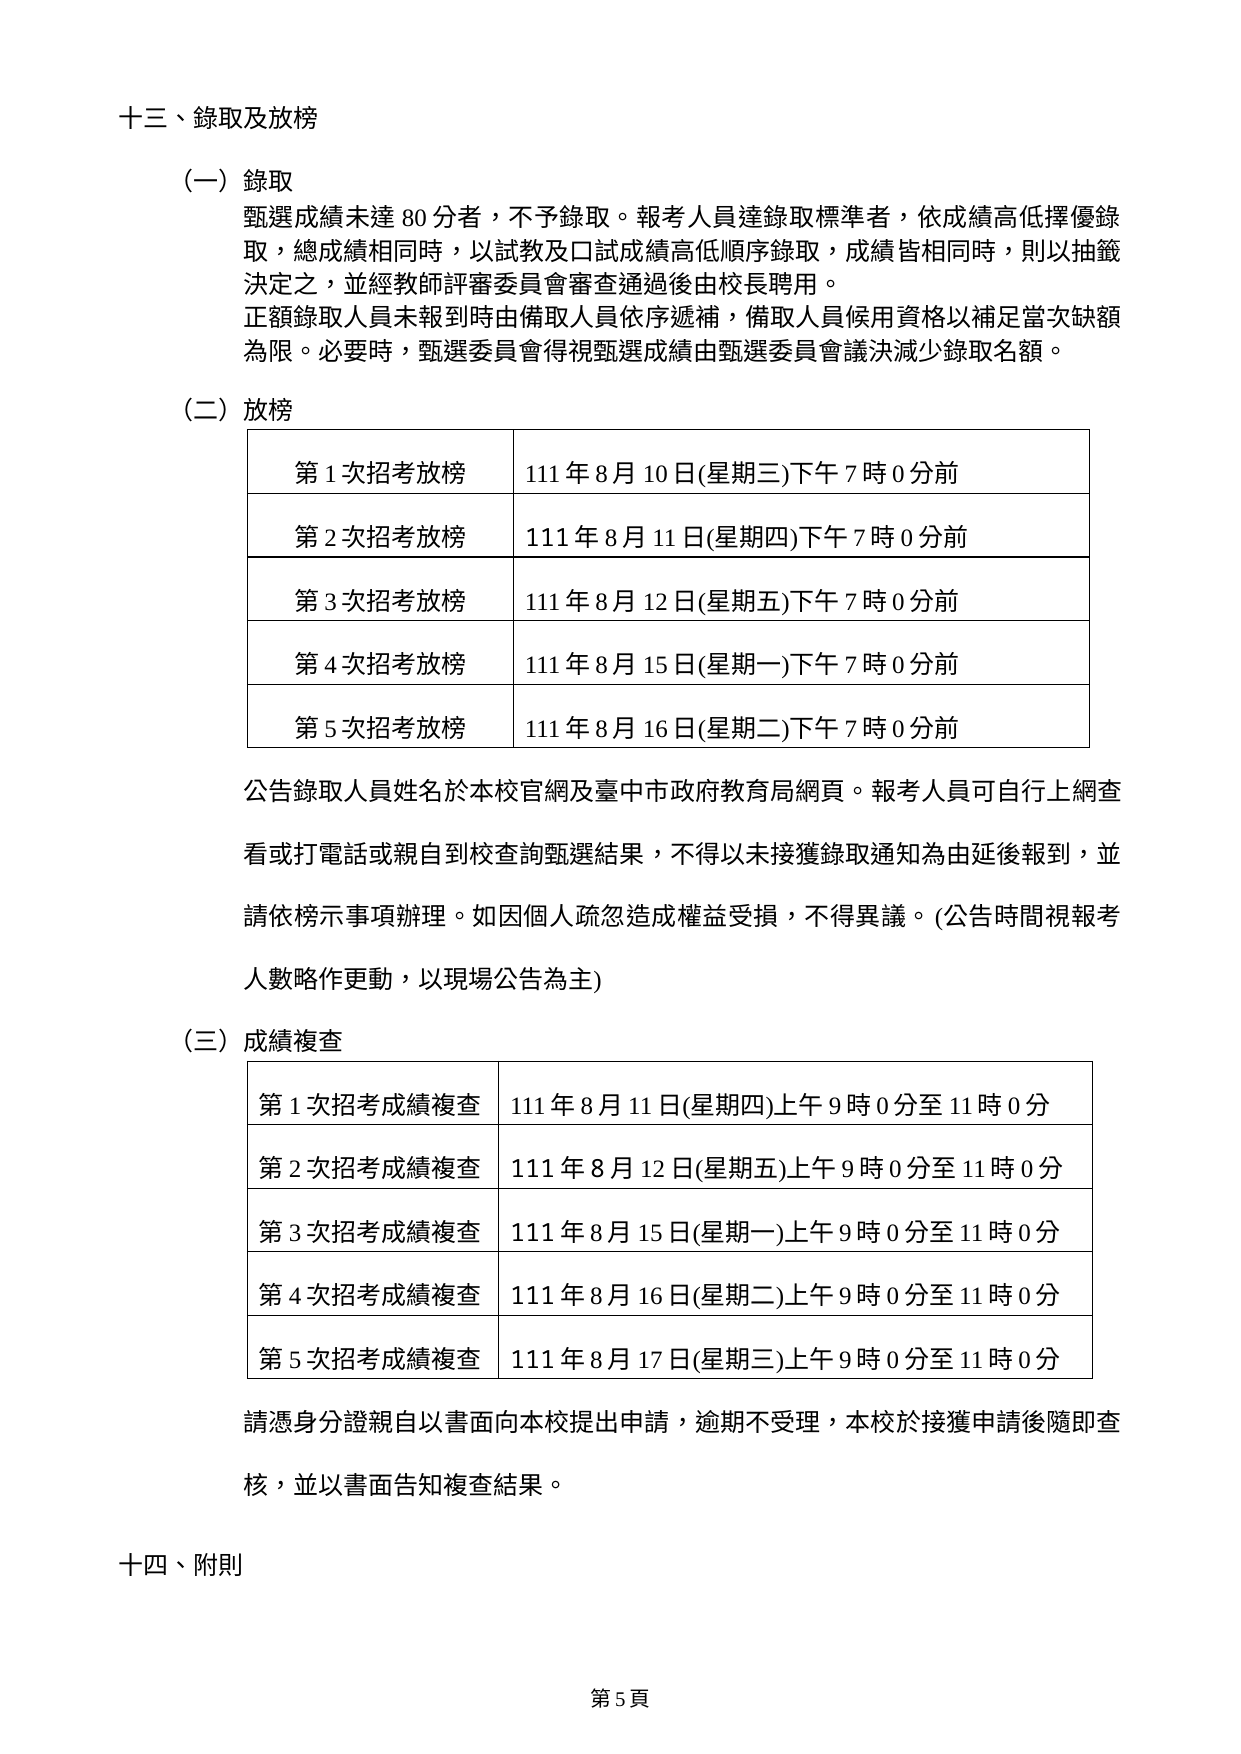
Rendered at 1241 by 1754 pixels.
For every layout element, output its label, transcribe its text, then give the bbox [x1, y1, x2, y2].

text 甄選成績未達80分者，不予錄取。報考人員達錄取標準者，依成績高低擇優錄取，總成績相同時，以試教及口試成績高低順序錄取，成績皆相同時，則以抽籤決定之，並經教師評審委員會審查通過後由校長聘用。 [243, 200, 1122, 300]
text （二）放榜 [168, 367, 1122, 429]
table_header 111年8月11日(星期四)上午9時0分至11時0分 [499, 1062, 1092, 1124]
table_cell 111年8月11日(星期四)下午7時0分前 [514, 494, 1089, 556]
text （一）錄取 [168, 138, 1122, 200]
text 公告錄取人員姓名於本校官網及臺中市政府教育局網頁。報考人員可自行上網查看或打電話或親自到校查詢甄選結果，不得以未接獲錄取通知為由延後報到，並請依榜示事項辦理。如因個人疏忽造成權益受損，不得異議。(公告時間視報考人數略作更動，以現場公告為主) [243, 748, 1122, 998]
table_cell 111年8月16日(星期二)上午9時0分至11時0分 [499, 1252, 1092, 1315]
table_cell 第5次招考成績複查 [248, 1316, 498, 1378]
table_cell 第5次招考放榜 [248, 685, 513, 747]
text 正額錄取人員未報到時由備取人員依序遞補，備取人員候用資格以補足當次缺額為限。必要時，甄選委員會得視甄選成績由甄選委員會議決減少錄取名額。 [243, 300, 1122, 367]
table_header 第1次招考成績複查 [248, 1062, 498, 1124]
table_header 111年8月10日(星期三)下午7時0分前 [514, 430, 1089, 493]
table_cell 111年8月15日(星期一)下午7時0分前 [514, 621, 1089, 683]
text 十三、錄取及放榜 [118, 75, 1122, 138]
table_cell 111年8月17日(星期三)上午9時0分至11時0分 [499, 1316, 1092, 1378]
table_cell 第3次招考成績複查 [248, 1189, 498, 1251]
table_cell 第2次招考成績複查 [248, 1125, 498, 1188]
table_cell 111年8月12日(星期五)下午7時0分前 [514, 558, 1089, 620]
table_cell 第2次招考放榜 [248, 494, 513, 556]
table_cell 111年8月12日(星期五)上午9時0分至11時0分 [499, 1125, 1092, 1188]
text 十四、附則 [118, 1522, 1122, 1584]
table_header 第1次招考放榜 [248, 430, 513, 493]
table_cell 第4次招考放榜 [248, 621, 513, 683]
table_cell 111年8月16日(星期二)下午7時0分前 [514, 685, 1089, 747]
text （三）成績複查 [168, 998, 1122, 1061]
table_cell 第3次招考放榜 [248, 558, 513, 620]
table_cell 111年8月15日(星期一)上午9時0分至11時0分 [499, 1189, 1092, 1251]
text 請憑身分證親自以書面向本校提出申請，逾期不受理，本校於接獲申請後隨即查核，並以書面告知複查結果。 [243, 1379, 1122, 1504]
table_cell 第4次招考成績複查 [248, 1252, 498, 1315]
